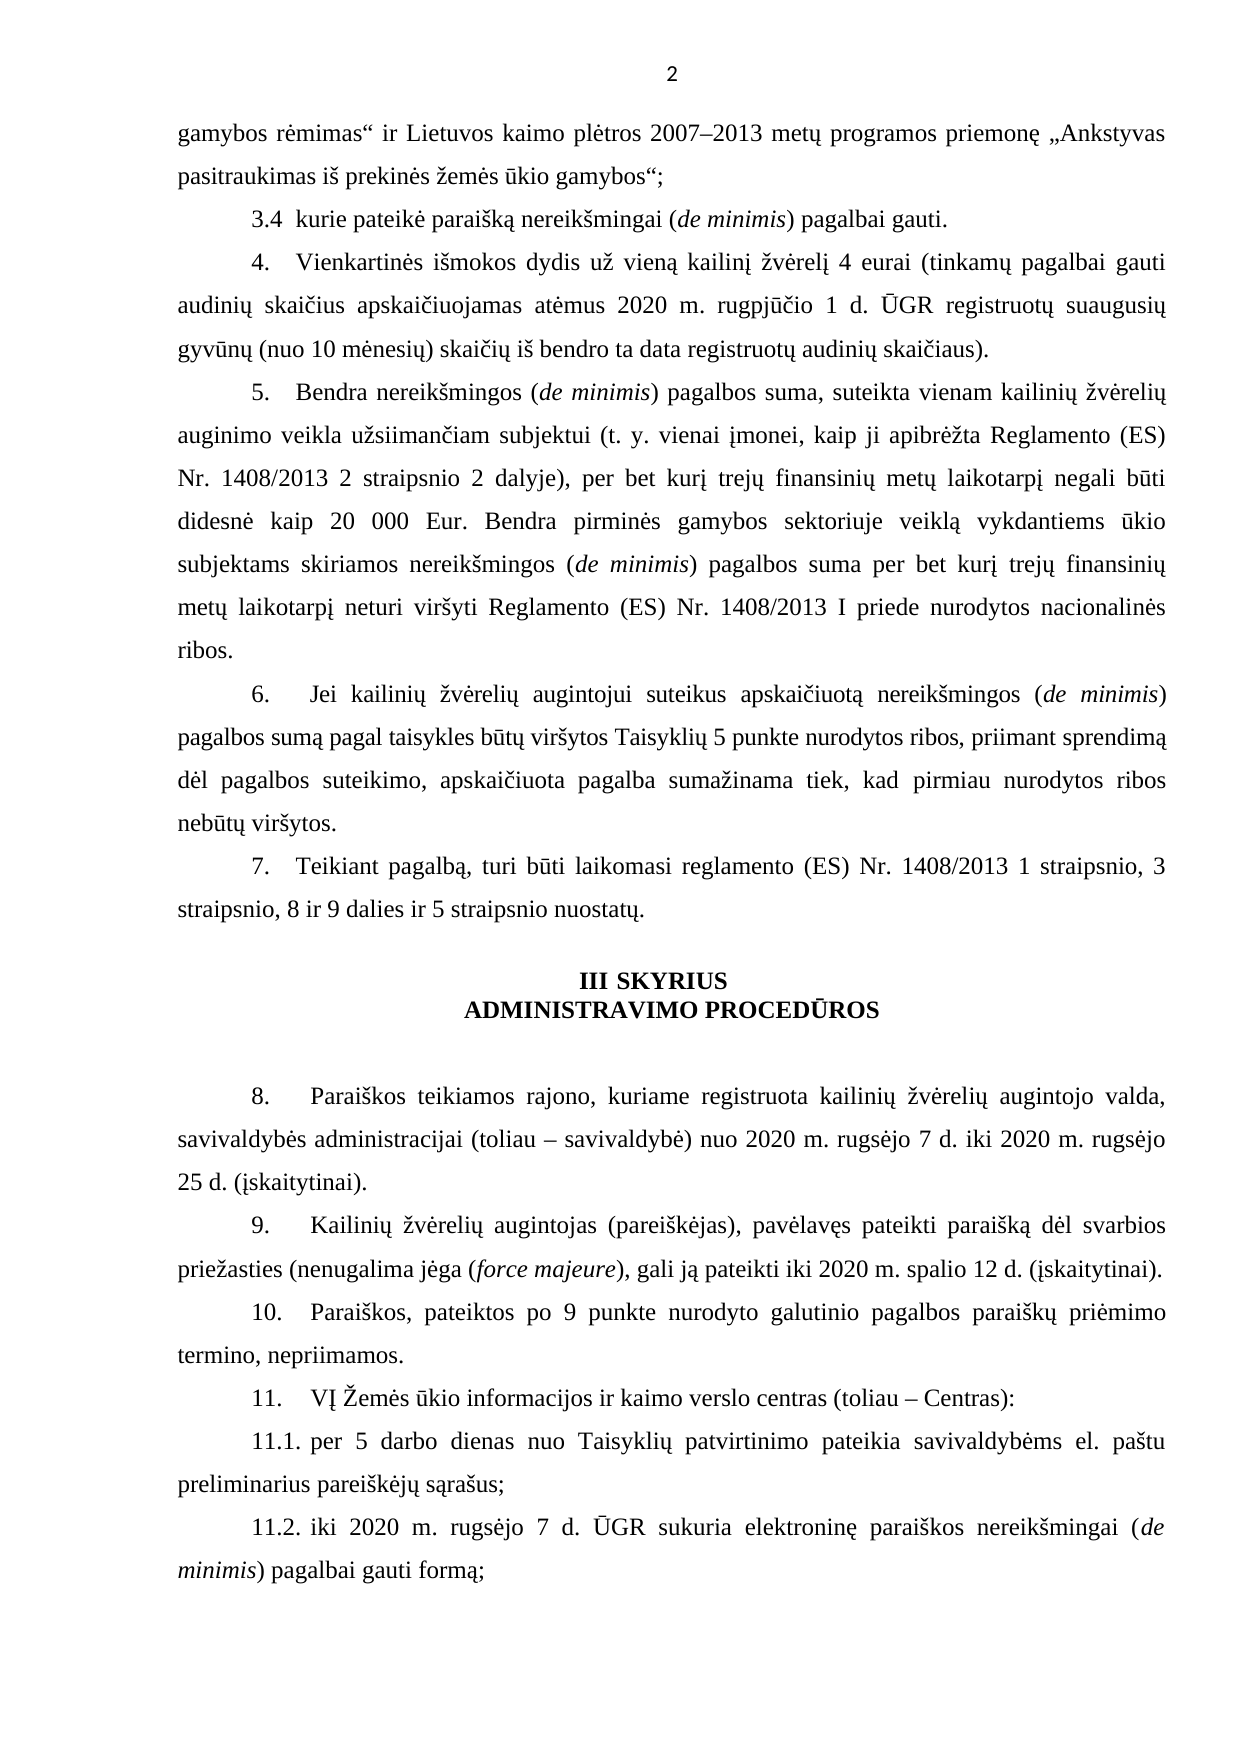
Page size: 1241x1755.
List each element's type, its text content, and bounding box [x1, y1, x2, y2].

text Administravimo procedūros [177, 995, 1167, 1024]
text 5. Bendra nereikšmingos (de minimis) pagalbos suma, suteikta vienam kailinių žvėrelių auginimo veikla užsiimančiam subjektui (t. y. vienai įmonei, kaip ji apibrėžta Reglamento (ES) Nr. 1408/2013 2 straipsnio 2 dalyje), per bet kurį trejų finansinių metų laikotarpį negali būti didesnė kaip 20 000 Eur. Bendra pirminės gamybos sektoriuje veiklą vykdantiems ūkio subjektams skiriamos nereikšmingos (de minimis) pagalbos suma per bet kurį trejų finansinių metų laikotarpį neturi viršyti Reglamento (ES) Nr. 1408/2013 I priede nurodytos nacionalinės ribos. [177, 377, 1167, 664]
text 6. Jei kailinių žvėrelių augintojui suteikus apskaičiuotą nereikšmingos (de minimis) pagalbos sumą pagal taisykles būtų viršytos Taisyklių 5 punkte nurodytos ribos, priimant sprendimą dėl pagalbos suteikimo, apskaičiuota pagalba sumažinama tiek, kad pirmiau nurodytos ribos nebūtų viršytos. [177, 679, 1167, 837]
text 11. VĮ Žemės ūkio informacijos ir kaimo verslo centras (toliau – Centras): [177, 1383, 1167, 1412]
text 11.2. iki 2020 m. rugsėjo 7 d. ŪGR sukuria elektroninę paraiškos nereikšmingai (de minimis) pagalbai gauti formą; [177, 1512, 1167, 1584]
text 11.1. per 5 darbo dienas nuo Taisyklių patvirtinimo pateikia savivaldybėms el. paštu preliminarius pareiškėjų sąrašus; [177, 1426, 1167, 1498]
text 3.4 kurie pateikė paraišką nereikšmingai (de minimis) pagalbai gauti. [177, 204, 1167, 233]
text III SKYRIUS [140, 966, 1167, 995]
text 4. Vienkartinės išmokos dydis už vieną kailinį žvėrelį 4 eurai (tinkamų pagalbai gauti audinių skaičius apskaičiuojamas atėmus 2020 m. rugpjūčio 1 d. ŪGR registruotų suaugusių gyvūnų (nuo 10 mėnesių) skaičių iš bendro ta data registruotų audinių skaičiaus). [177, 247, 1167, 362]
text 8. Paraiškos teikiamos rajono, kuriame registruota kailinių žvėrelių augintojo valda, savivaldybės administracijai (toliau – savivaldybė) nuo 2020 m. rugsėjo 7 d. iki 2020 m. rugsėjo 25 d. (įskaitytinai). [177, 1081, 1167, 1196]
text gamybos rėmimas“ ir Lietuvos kaimo plėtros 2007–2013 metų programos priemonę „Ankstyvas pasitraukimas iš prekinės žemės ūkio gamybos“; [177, 118, 1167, 190]
text 9. Kailinių žvėrelių augintojas (pareiškėjas), pavėlavęs pateikti paraišką dėl svarbios priežasties (nenugalima jėga (force majeure), gali ją pateikti iki 2020 m. spalio 12 d. (įskaitytinai). [177, 1211, 1167, 1282]
text 7. Teikiant pagalbą, turi būti laikomasi reglamento (ES) Nr. 1408/2013 1 straipsnio, 3 straipsnio, 8 ir 9 dalies ir 5 straipsnio nuostatų. [177, 851, 1167, 923]
text 10. Paraiškos, pateiktos po 9 punkte nurodyto galutinio pagalbos paraiškų priėmimo termino, nepriimamos. [177, 1297, 1167, 1369]
